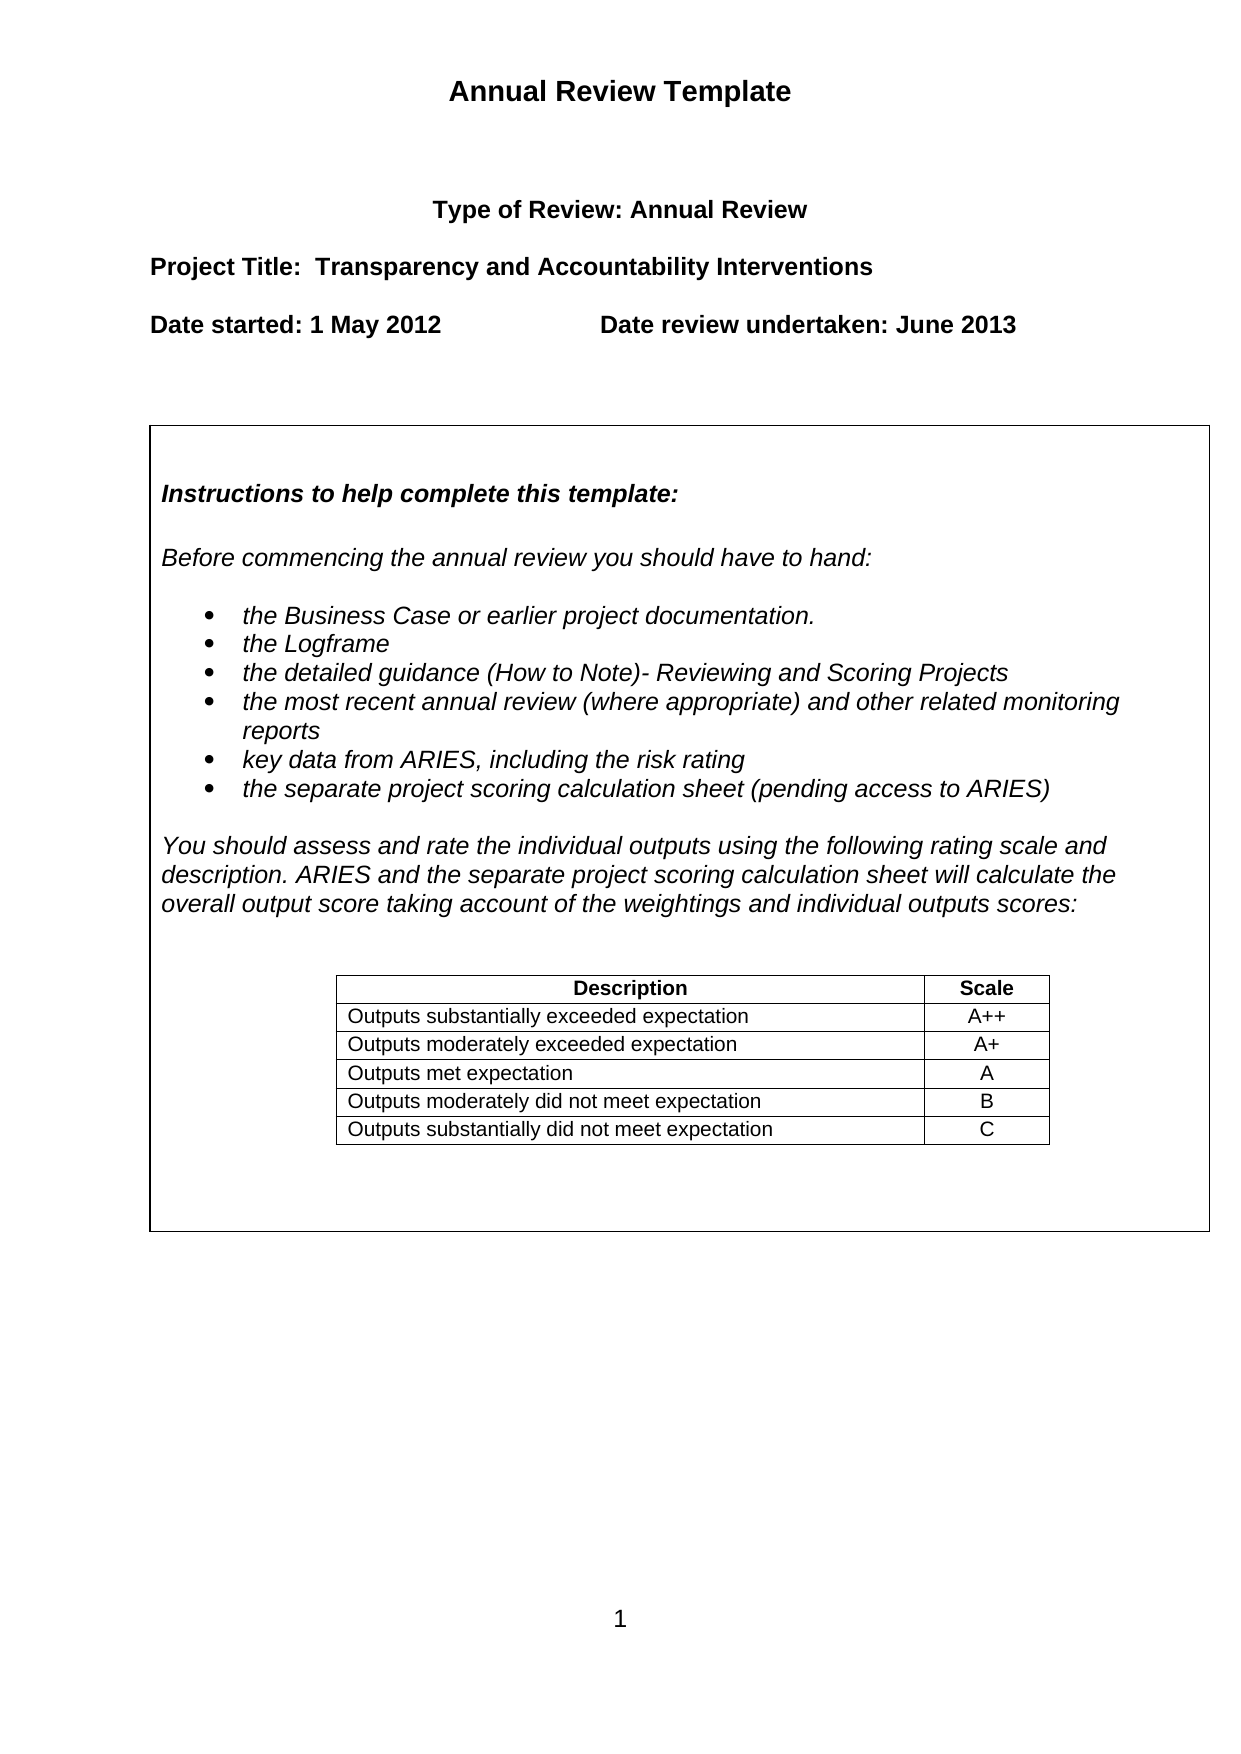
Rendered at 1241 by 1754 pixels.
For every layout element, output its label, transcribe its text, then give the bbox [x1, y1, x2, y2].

table_cell Outputs moderately exceeded expectation [337, 1032, 924, 1059]
table_header Instructions to help complete this template: Before commencing the annual review you should have to hand: the Business Case or earlier project documentation. the Logframe the detailed guidance (How to Note)- Reviewing and Scoring Projects the most recent annual review (where appropriate) and other related monitoring reports key data from ARIES, including the risk rating the separate project scoring calculation sheet (pending access to ARIES) You should assess and rate the individual outputs using the following rating scale and description. ARIES and the separate project scoring calculation sheet will calculate the overall output score taking account of the weightings and individual outputs scores: [151, 426, 1209, 1231]
text Annual Review Template [150, 74, 1090, 107]
table_cell Outputs substantially did not meet expectation [337, 1117, 924, 1144]
table_cell Outputs met expectation [337, 1060, 924, 1087]
table_cell Outputs moderately did not meet expectation [337, 1089, 924, 1116]
table_cell Outputs substantially exceeded expectation [337, 1004, 924, 1031]
table_header Description [337, 976, 924, 1003]
table_cell A [925, 1060, 1049, 1087]
table_cell A++ [925, 1004, 1049, 1031]
table_cell A+ [925, 1032, 1049, 1059]
text Project Title: Transparency and Accountability Interventions [150, 252, 1090, 281]
table_cell C [925, 1117, 1049, 1144]
text Date started: 1 May 2012 Date review undertaken: June 2013 [150, 309, 1090, 338]
table_cell B [925, 1089, 1049, 1116]
table_header Scale [925, 976, 1049, 1003]
text Type of Review: Annual Review [150, 194, 1090, 223]
